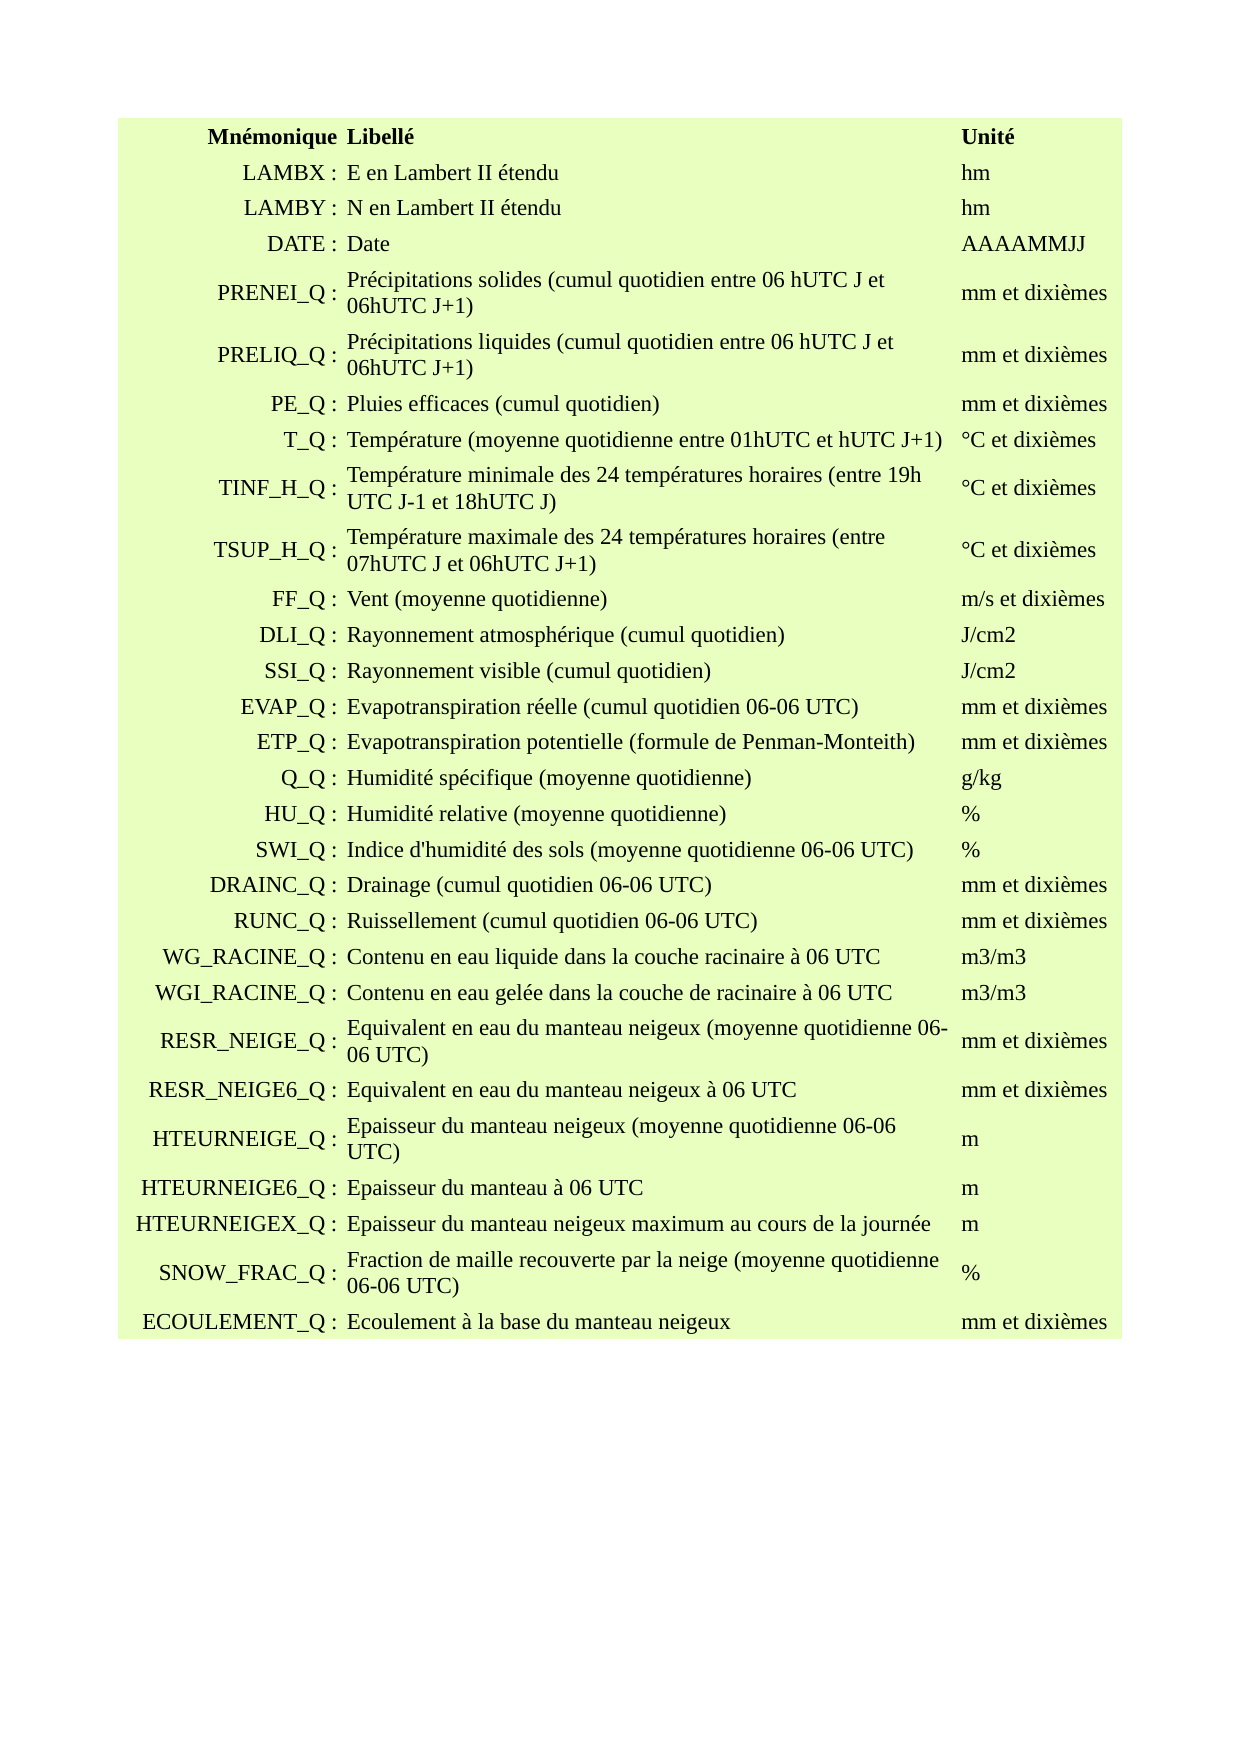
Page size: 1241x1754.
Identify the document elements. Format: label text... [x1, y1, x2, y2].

table_cell °C et dixièmes [956, 457, 1122, 519]
table_cell mm et dixièmes [956, 323, 1122, 385]
table_cell Epaisseur du manteau à 06 UTC [342, 1170, 956, 1205]
table_cell mm et dixièmes [956, 261, 1122, 323]
table_cell Rayonnement atmosphérique (cumul quotidien) [342, 617, 956, 652]
table_cell Epaisseur du manteau neigeux (moyenne quotidienne 06-06 UTC) [342, 1108, 956, 1169]
table_cell PRELIQ_Q : [118, 323, 342, 385]
table_header Mnémonique [118, 118, 342, 154]
table_cell m/s et dixièmes [956, 581, 1122, 617]
table_cell TSUP_H_Q : [118, 519, 342, 581]
table_cell hm [956, 190, 1122, 225]
table_cell Q_Q : [118, 760, 342, 795]
table_cell J/cm2 [956, 617, 1122, 652]
table_cell Température maximale des 24 températures horaires (entre 07hUTC J et 06hUTC J+1) [342, 519, 956, 581]
table_header Unité [956, 118, 1122, 154]
table_cell SNOW_FRAC_Q : [118, 1241, 342, 1303]
table_cell AAAAMMJJ [956, 225, 1122, 261]
table_cell Ruissellement (cumul quotidien 06-06 UTC) [342, 903, 956, 938]
table_cell °C et dixièmes [956, 519, 1122, 581]
table_cell LAMBX : [118, 154, 342, 189]
table_cell mm et dixièmes [956, 385, 1122, 421]
table_cell TINF_H_Q : [118, 457, 342, 519]
table_cell HU_Q : [118, 795, 342, 831]
table_cell m3/m3 [956, 938, 1122, 974]
table_cell Date [342, 225, 956, 261]
table_cell Contenu en eau gelée dans la couche de racinaire à 06 UTC [342, 974, 956, 1009]
table_cell m [956, 1108, 1122, 1169]
table_cell HTEURNEIGE_Q : [118, 1108, 342, 1169]
table_cell WGI_RACINE_Q : [118, 974, 342, 1009]
table_cell % [956, 795, 1122, 831]
table_cell mm et dixièmes [956, 867, 1122, 902]
table_cell Précipitations liquides (cumul quotidien entre 06 hUTC J et 06hUTC J+1) [342, 323, 956, 385]
table_cell mm et dixièmes [956, 688, 1122, 724]
table_cell HTEURNEIGE6_Q : [118, 1170, 342, 1205]
table_cell hm [956, 154, 1122, 189]
table_cell Rayonnement visible (cumul quotidien) [342, 652, 956, 688]
table_cell HTEURNEIGEX_Q : [118, 1205, 342, 1241]
table_cell N en Lambert II étendu [342, 190, 956, 225]
table_cell Epaisseur du manteau neigeux maximum au cours de la journée [342, 1205, 956, 1241]
table_cell Fraction de maille recouverte par la neige (moyenne quotidienne 06-06 UTC) [342, 1241, 956, 1303]
table_cell ECOULEMENT_Q : [118, 1303, 342, 1339]
table_cell m3/m3 [956, 974, 1122, 1009]
table_cell ETP_Q : [118, 724, 342, 759]
table_cell LAMBY : [118, 190, 342, 225]
table_cell PRENEI_Q : [118, 261, 342, 323]
table_cell Contenu en eau liquide dans la couche racinaire à 06 UTC [342, 938, 956, 974]
table_cell mm et dixièmes [956, 724, 1122, 759]
table_cell Pluies efficaces (cumul quotidien) [342, 385, 956, 421]
table_cell Evapotranspiration réelle (cumul quotidien 06-06 UTC) [342, 688, 956, 724]
table_cell T_Q : [118, 421, 342, 457]
table_cell RUNC_Q : [118, 903, 342, 938]
table_cell mm et dixièmes [956, 1072, 1122, 1107]
table_cell J/cm2 [956, 652, 1122, 688]
table_cell RESR_NEIGE6_Q : [118, 1072, 342, 1107]
table_cell Humidité spécifique (moyenne quotidienne) [342, 760, 956, 795]
table_header Libellé [342, 118, 956, 154]
table_cell DATE : [118, 225, 342, 261]
table_cell Température (moyenne quotidienne entre 01hUTC et hUTC J+1) [342, 421, 956, 457]
table_cell RESR_NEIGE_Q : [118, 1010, 342, 1072]
table_cell Vent (moyenne quotidienne) [342, 581, 956, 617]
table_cell % [956, 1241, 1122, 1303]
table_cell g/kg [956, 760, 1122, 795]
table_cell °C et dixièmes [956, 421, 1122, 457]
table_cell Evapotranspiration potentielle (formule de Penman-Monteith) [342, 724, 956, 759]
table_cell PE_Q : [118, 385, 342, 421]
table_cell DLI_Q : [118, 617, 342, 652]
table_cell m [956, 1205, 1122, 1241]
table_cell SSI_Q : [118, 652, 342, 688]
table_cell mm et dixièmes [956, 1303, 1122, 1339]
table_cell EVAP_Q : [118, 688, 342, 724]
table_cell Equivalent en eau du manteau neigeux (moyenne quotidienne 06-06 UTC) [342, 1010, 956, 1072]
table_cell WG_RACINE_Q : [118, 938, 342, 974]
table_cell Indice d'humidité des sols (moyenne quotidienne 06-06 UTC) [342, 831, 956, 867]
table_cell DRAINC_Q : [118, 867, 342, 902]
table_cell Equivalent en eau du manteau neigeux à 06 UTC [342, 1072, 956, 1107]
table_cell m [956, 1170, 1122, 1205]
table_cell Précipitations solides (cumul quotidien entre 06 hUTC J et 06hUTC J+1) [342, 261, 956, 323]
table_cell Drainage (cumul quotidien 06-06 UTC) [342, 867, 956, 902]
table_cell Humidité relative (moyenne quotidienne) [342, 795, 956, 831]
table_cell FF_Q : [118, 581, 342, 617]
table_cell mm et dixièmes [956, 903, 1122, 938]
table_cell Température minimale des 24 températures horaires (entre 19h UTC J-1 et 18hUTC J) [342, 457, 956, 519]
table_cell mm et dixièmes [956, 1010, 1122, 1072]
table_cell % [956, 831, 1122, 867]
table_cell E en Lambert II étendu [342, 154, 956, 189]
table_cell SWI_Q : [118, 831, 342, 867]
table_cell Ecoulement à la base du manteau neigeux [342, 1303, 956, 1339]
